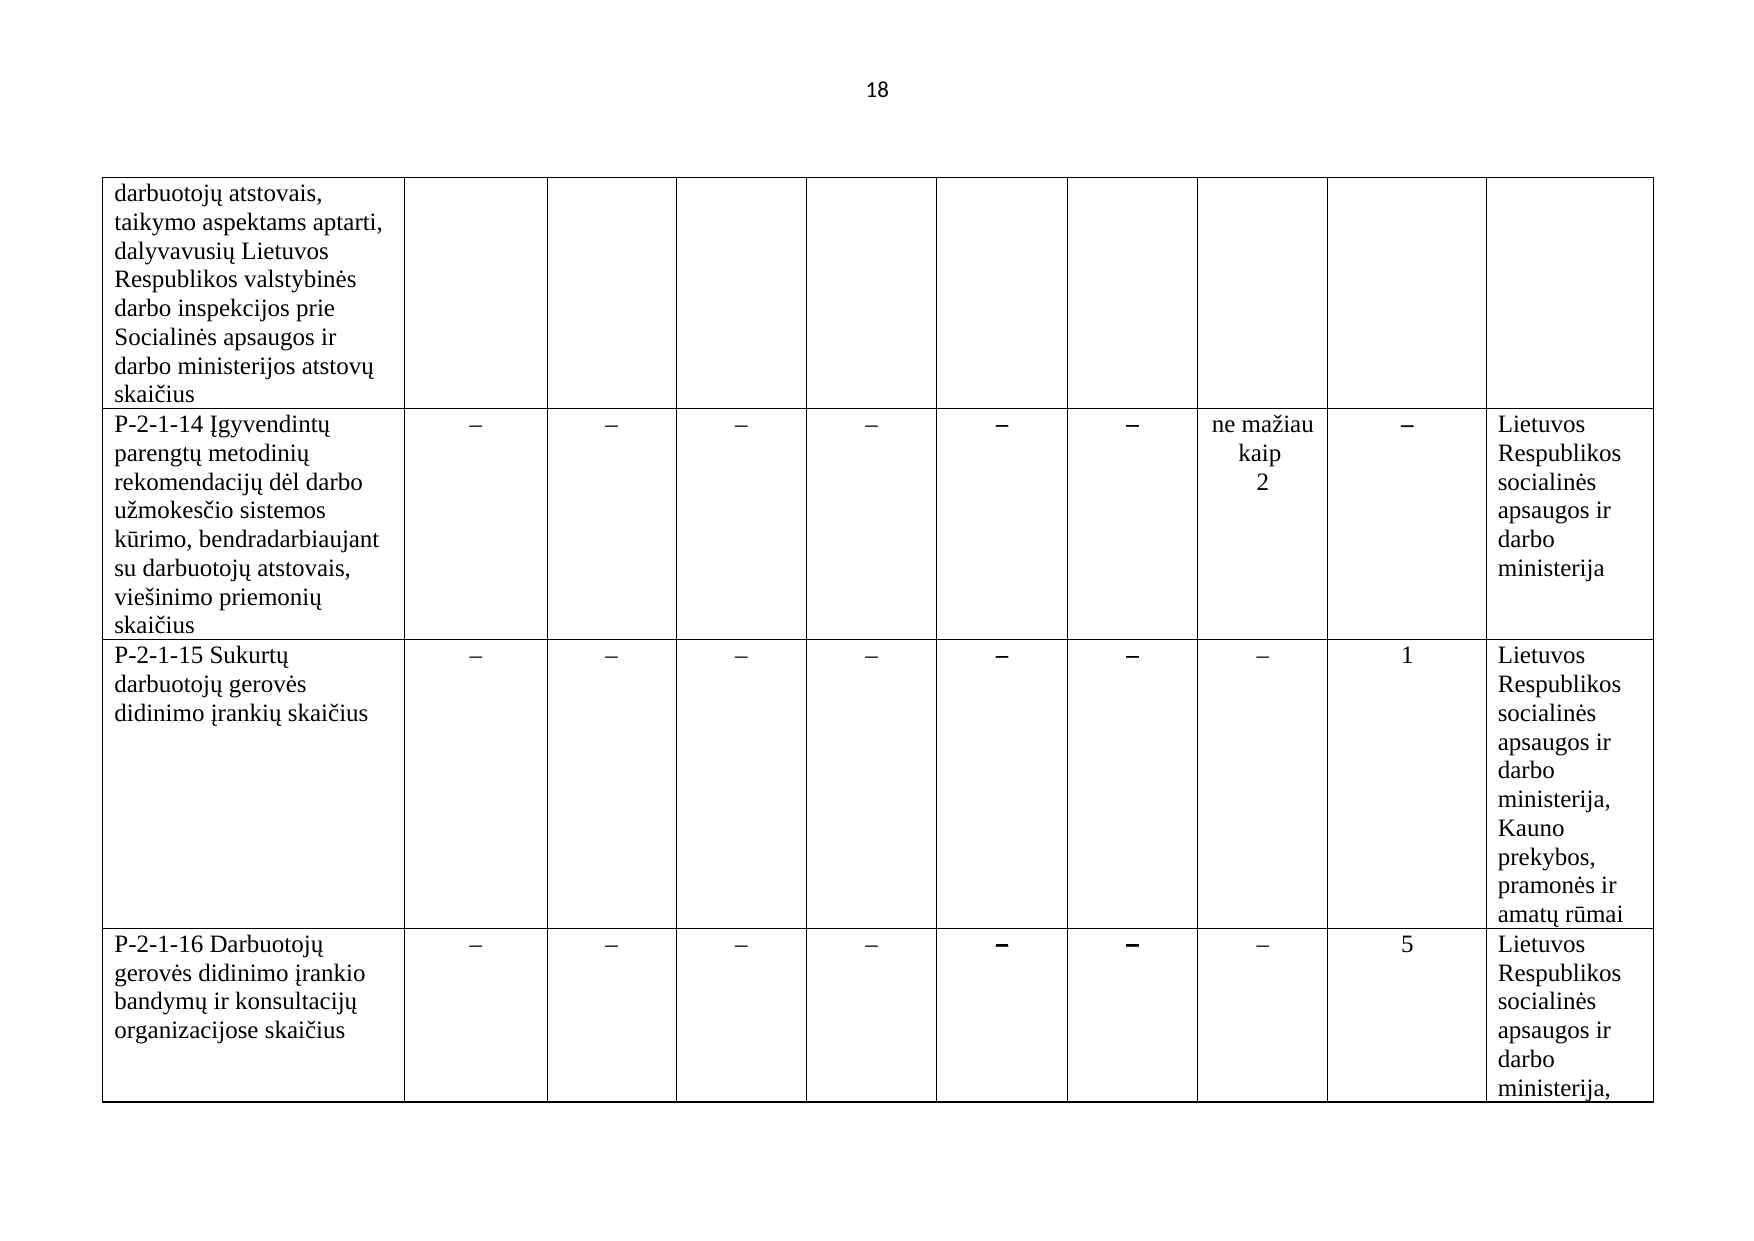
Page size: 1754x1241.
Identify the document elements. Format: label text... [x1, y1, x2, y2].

table_cell – [548, 929, 676, 1101]
table_cell P-2-1-14 Įgyvendintų parengtų metodinių rekomendacijų dėl darbo užmokesčio sistemos kūrimo, bendradarbiaujant su darbuotojų atstovais, viešinimo priemonių skaičius [103, 409, 404, 639]
table_cell Lietuvos Respublikos socialinės apsaugos ir darbo ministerija, Kauno prekybos, pramonės ir amatų rūmai [1487, 640, 1653, 928]
table_cell [677, 178, 806, 408]
table_cell – [677, 409, 806, 639]
table_cell – [1068, 929, 1197, 1101]
table_cell – [937, 409, 1067, 639]
table_cell [937, 178, 1067, 408]
table_cell darbuotojų atstovais, taikymo aspektams aptarti, dalyvavusių Lietuvos Respublikos valstybinės darbo inspekcijos prie Socialinės apsaugos ir darbo ministerijos atstovų skaičius [103, 178, 404, 408]
table_cell Lietuvos Respublikos socialinės apsaugos ir darbo ministerija [1487, 409, 1653, 639]
table_cell P-2-1-15 Sukurtų darbuotojų gerovės didinimo įrankių skaičius [103, 640, 404, 928]
table_cell [1198, 178, 1327, 408]
table_cell – [1328, 409, 1486, 639]
table_cell – [548, 640, 676, 928]
table_cell – [405, 640, 547, 928]
table_cell Lietuvos Respublikos socialinės apsaugos ir darbo ministerija, [1487, 929, 1653, 1101]
table_cell – [677, 640, 806, 928]
table_cell – [548, 409, 676, 639]
table_cell P-2-1-16 Darbuotojų gerovės didinimo įrankio bandymų ir konsultacijų organizacijose skaičius [103, 929, 404, 1101]
table_cell ne mažiau kaip 2 [1198, 409, 1327, 639]
table_cell – [807, 640, 936, 928]
table_cell – [807, 409, 936, 639]
table_cell – [405, 409, 547, 639]
table_cell – [937, 929, 1067, 1101]
table_cell – [1198, 640, 1327, 928]
table_cell [807, 178, 936, 408]
table_cell 1 [1328, 640, 1486, 928]
table_cell [548, 178, 676, 408]
table_cell [1487, 178, 1653, 408]
table_cell – [1068, 409, 1197, 639]
table_cell [1328, 178, 1486, 408]
table_cell [405, 178, 547, 408]
table_cell – [1198, 929, 1327, 1101]
table_cell – [1068, 640, 1197, 928]
table_cell – [405, 929, 547, 1101]
table_cell [1068, 178, 1197, 408]
table_cell 5 [1328, 929, 1486, 1101]
table_cell – [807, 929, 936, 1101]
table_cell – [937, 640, 1067, 928]
table_cell – [677, 929, 806, 1101]
